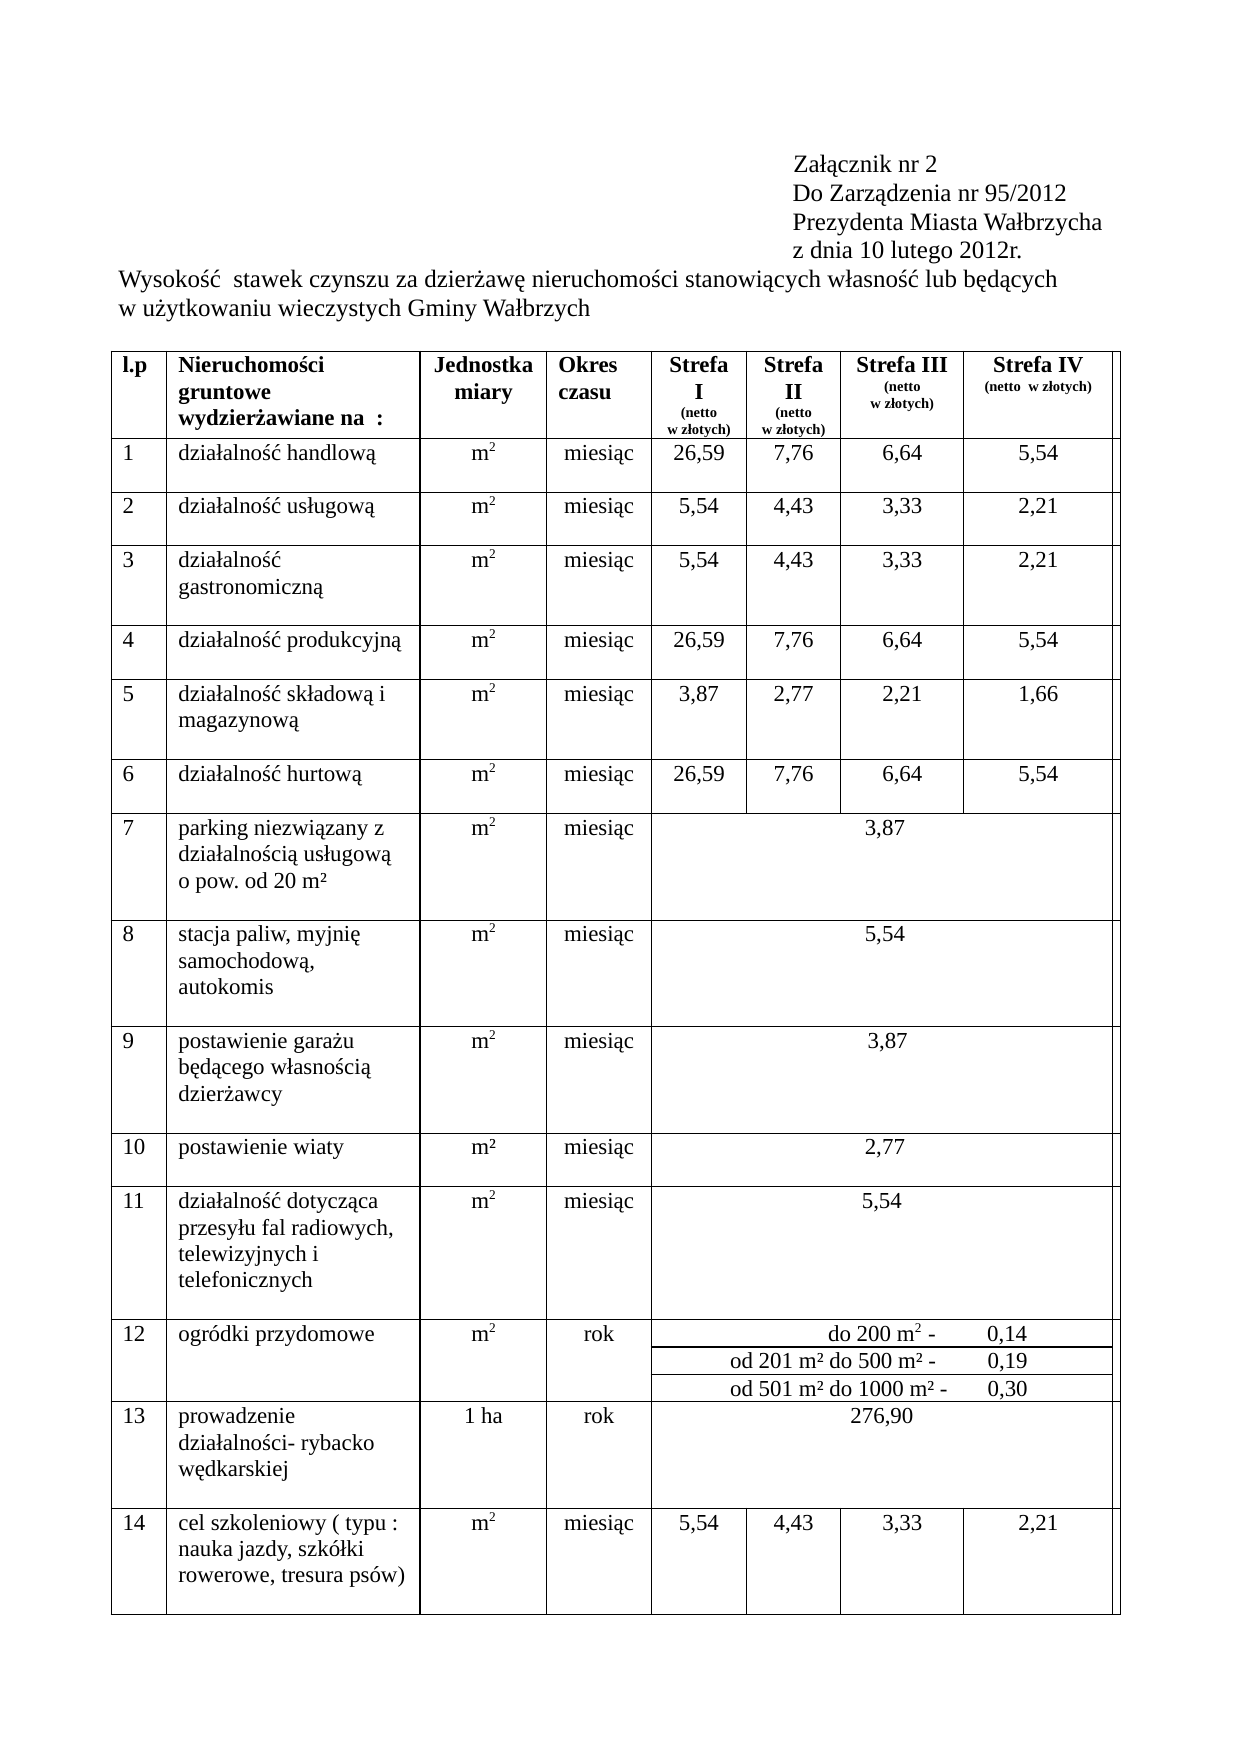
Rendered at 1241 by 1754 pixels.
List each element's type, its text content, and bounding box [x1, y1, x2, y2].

text Do Zarządzenia nr 95/2012 [118, 178, 1122, 207]
table_cell działalność handlową [167, 439, 419, 492]
table_cell 5,54 [652, 1509, 746, 1614]
table_cell działalność usługową [167, 493, 419, 545]
table_cell 2,21 [841, 680, 963, 759]
table_cell m² [421, 1134, 546, 1186]
table_cell 4,43 [747, 1509, 840, 1614]
table_cell 8 [112, 921, 166, 1026]
table_cell 5,54 [964, 626, 1112, 679]
table_cell m2 [421, 921, 546, 1026]
table_cell 5,54 [652, 546, 746, 625]
table_cell 3,87 [652, 1027, 1112, 1132]
table_cell m2 [421, 760, 546, 813]
table_cell [1113, 493, 1120, 545]
table_cell 4 [112, 626, 166, 679]
table_cell 3,33 [841, 1509, 963, 1614]
table_cell 14 [112, 1509, 166, 1614]
table_cell miesiąc [547, 1187, 651, 1319]
table_cell m2 [421, 1027, 546, 1132]
table_cell 1 ha [421, 1402, 546, 1508]
table_cell [1113, 1402, 1120, 1508]
table_cell [1113, 1509, 1120, 1614]
table_cell 2,77 [747, 680, 840, 759]
table_cell 2,77 [652, 1134, 1112, 1186]
table_cell [1113, 439, 1120, 492]
table_cell od 501 m² do 1000 m² - 0,30 [652, 1375, 1112, 1401]
table_cell 3,33 [841, 493, 963, 545]
table_cell m2 [421, 680, 546, 759]
table_cell działalność hurtową [167, 760, 419, 813]
table_cell 7,76 [747, 439, 840, 492]
table_cell miesiąc [547, 439, 651, 492]
text z dnia 10 lutego 2012r. [118, 236, 1122, 264]
table_cell rok [547, 1402, 651, 1508]
table_cell 10 [112, 1134, 166, 1186]
table_cell 2,21 [964, 546, 1112, 625]
table_cell 9 [112, 1027, 166, 1132]
table_cell 1 [112, 439, 166, 492]
table_cell 6,64 [841, 760, 963, 813]
table_cell działalność produkcyjną [167, 626, 419, 679]
table_cell m2 [421, 439, 546, 492]
text Załącznik nr 2 [118, 149, 1122, 178]
table_cell [1113, 814, 1120, 919]
table_cell 5,54 [964, 760, 1112, 813]
table_cell [1113, 921, 1120, 1026]
text Prezydenta Miasta Wałbrzycha [118, 207, 1122, 236]
table_cell 2,21 [964, 493, 1112, 545]
table_cell miesiąc [547, 760, 651, 813]
table_cell rok [547, 1320, 651, 1401]
table_cell od 201 m² do 500 m² - 0,19 [652, 1348, 1112, 1374]
table_cell miesiąc [547, 1134, 651, 1186]
table_cell miesiąc [547, 1509, 651, 1614]
table_cell 3 [112, 546, 166, 625]
table_cell [1113, 680, 1120, 759]
table_cell 6,64 [841, 439, 963, 492]
table_cell m2 [421, 626, 546, 679]
table_cell miesiąc [547, 1027, 651, 1132]
table_cell ogródki przydomowe [167, 1320, 419, 1401]
table_header [1113, 352, 1120, 438]
table_cell 7,76 [747, 760, 840, 813]
table_cell 6 [112, 760, 166, 813]
text Wysokość stawek czynszu za dzierżawę nieruchomości stanowiących własność lub będących w użytkowaniu wieczystych Gminy Wałbrzych [118, 264, 1122, 322]
table_cell 12 [112, 1320, 166, 1401]
table_cell postawienie garażu będącego własnością dzierżawcy [167, 1027, 419, 1132]
table_header Strefa II (netto w złotych) [747, 352, 840, 438]
table_cell m2 [421, 1320, 546, 1401]
table_header Strefa I (netto w złotych) [652, 352, 746, 438]
table_cell [1113, 1187, 1120, 1319]
table_cell m2 [421, 1187, 546, 1319]
table_cell prowadzenie działalności- rybacko wędkarskiej [167, 1402, 419, 1508]
table_cell 5 [112, 680, 166, 759]
table_cell 4,43 [747, 493, 840, 545]
table_cell 5,54 [652, 493, 746, 545]
table_cell 5,54 [964, 439, 1112, 492]
table_cell [1113, 626, 1120, 679]
table_cell 26,59 [652, 439, 746, 492]
table_header l.p [112, 352, 166, 438]
table_cell do 200 m2 - 0,14 [652, 1320, 1112, 1346]
table_header Strefa III (netto w złotych) [841, 352, 963, 438]
table_cell m2 [421, 493, 546, 545]
table_cell 26,59 [652, 760, 746, 813]
table_cell 5,54 [652, 1187, 1112, 1319]
table_cell działalność składową i magazynową [167, 680, 419, 759]
table_cell m2 [421, 814, 546, 919]
table_cell 7,76 [747, 626, 840, 679]
table_cell 276,90 [652, 1402, 1112, 1508]
table_cell 6,64 [841, 626, 963, 679]
table_cell miesiąc [547, 626, 651, 679]
table_cell miesiąc [547, 921, 651, 1026]
table_cell m2 [421, 1509, 546, 1614]
table_cell 3,87 [652, 814, 1112, 919]
table_cell miesiąc [547, 814, 651, 919]
table_cell 5,54 [652, 921, 1112, 1026]
table_cell cel szkoleniowy ( typu : nauka jazdy, szkółki rowerowe, tresura psów) [167, 1509, 419, 1614]
table_cell [1113, 1134, 1120, 1186]
table_cell 3,87 [652, 680, 746, 759]
table_cell [1113, 1320, 1120, 1401]
table_cell [1113, 1027, 1120, 1132]
table_cell miesiąc [547, 546, 651, 625]
table_cell 7 [112, 814, 166, 919]
table_cell m2 [421, 546, 546, 625]
table_cell 2,21 [964, 1509, 1112, 1614]
table_cell działalność dotycząca przesyłu fal radiowych, telewizyjnych i telefonicznych [167, 1187, 419, 1319]
table_cell 4,43 [747, 546, 840, 625]
table_cell 2 [112, 493, 166, 545]
table_cell parking niezwiązany z działalnością usługową o pow. od 20 m² [167, 814, 419, 919]
table_cell postawienie wiaty [167, 1134, 419, 1186]
table_header Nieruchomości gruntowe wydzierżawiane na : [167, 352, 419, 438]
table_header Strefa IV (netto w złotych) [964, 352, 1112, 438]
table_cell 1,66 [964, 680, 1112, 759]
table_cell 26,59 [652, 626, 746, 679]
table_cell stacja paliw, myjnię samochodową, autokomis [167, 921, 419, 1026]
table_cell 11 [112, 1187, 166, 1319]
table_cell 3,33 [841, 546, 963, 625]
table_cell miesiąc [547, 493, 651, 545]
table_cell miesiąc [547, 680, 651, 759]
table_cell [1113, 546, 1120, 625]
table_header Jednostka miary [421, 352, 546, 438]
table_cell 13 [112, 1402, 166, 1508]
table_header Okres czasu [547, 352, 651, 438]
table_cell działalność gastronomiczną [167, 546, 419, 625]
table_cell [1113, 760, 1120, 813]
